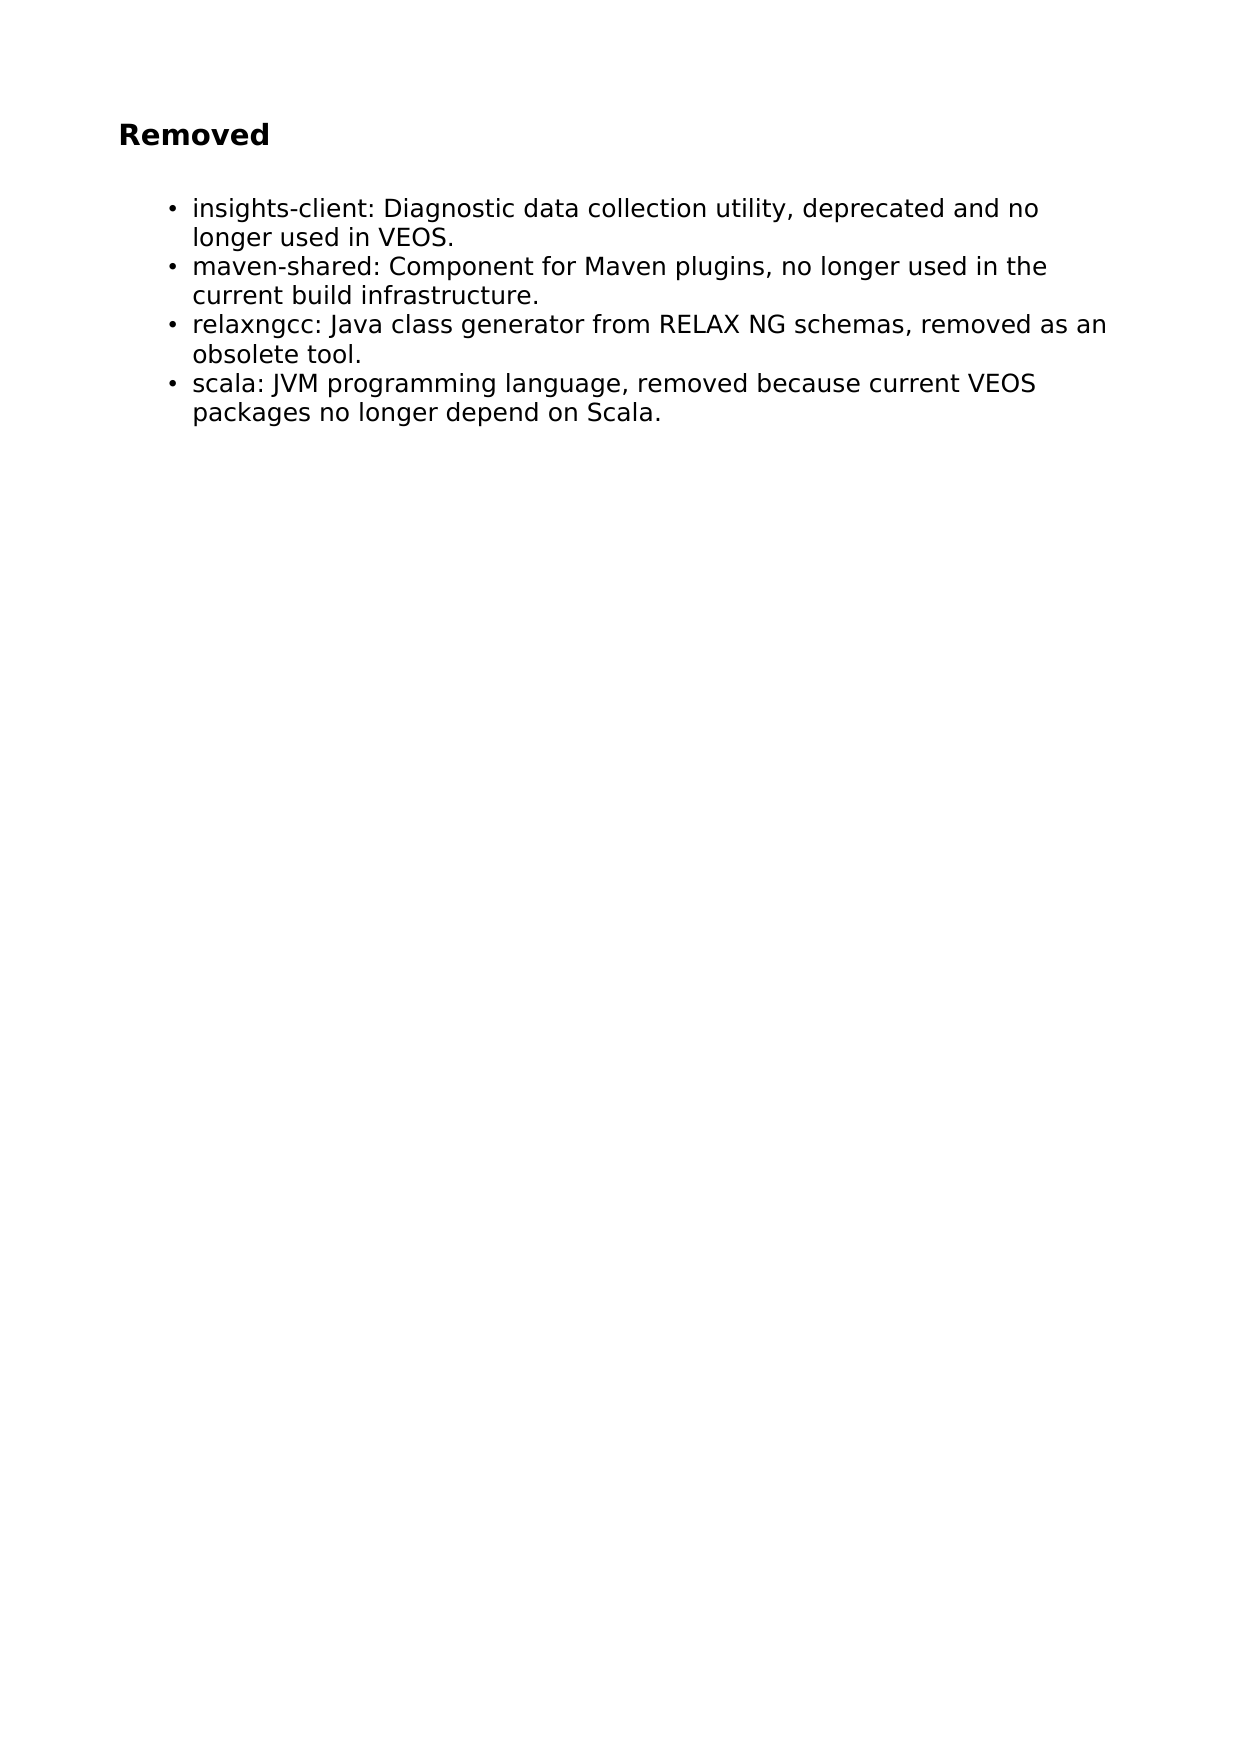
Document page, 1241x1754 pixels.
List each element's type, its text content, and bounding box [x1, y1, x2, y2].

list scala: JVM programming language, removed because current VEOS packages no longer depend on Scala. [177, 369, 1122, 427]
list maven-shared: Component for Maven plugins, no longer used in the current build infrastructure. [177, 252, 1122, 311]
subtitle Removed [118, 118, 1122, 152]
list insights-client: Diagnostic data collection utility, deprecated and no longer used in VEOS. [177, 194, 1122, 252]
list relaxngcc: Java class generator from RELAX NG schemas, removed as an obsolete tool. [177, 311, 1122, 369]
